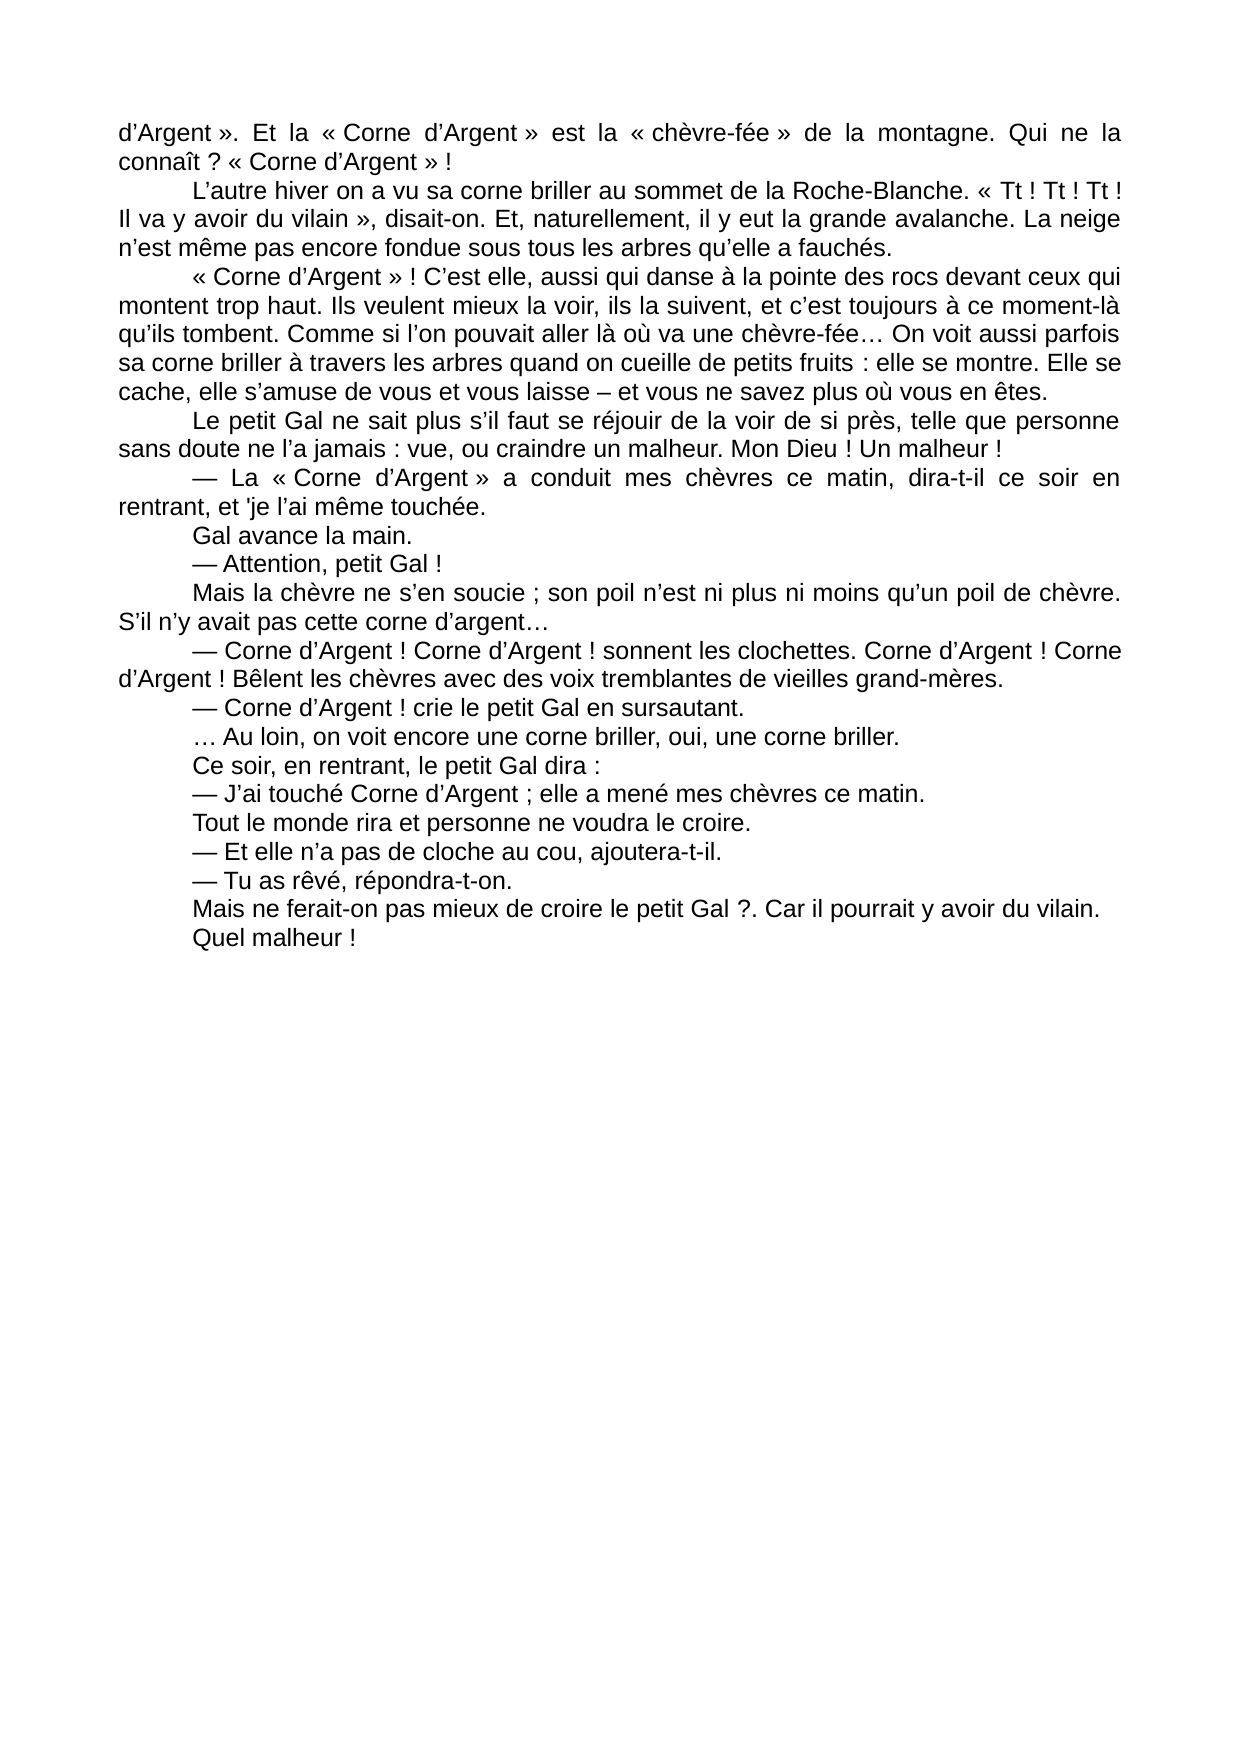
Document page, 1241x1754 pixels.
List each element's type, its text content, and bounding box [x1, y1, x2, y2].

text Tout le monde rira et personne ne voudra le croire. [118, 808, 1122, 837]
text — Attention, petit Gal ! [118, 549, 1122, 578]
text Quel malheur ! [118, 923, 1122, 952]
text Ce soir, en rentrant, le petit Gal dira : [118, 751, 1122, 779]
text — Corne d’Argent ! Corne d’Argent ! sonnent les clochettes. Corne d’Argent ! Corne d’Argent ! Bêlent les chèvres avec des voix tremblantes de vieilles grand-mères. [118, 636, 1122, 693]
text — Tu as rêvé, répondra-t-on. [118, 866, 1122, 894]
text — La « Corne d’Argent » a conduit mes chèvres ce matin, dira-t-il ce soir en rentrant, et 'je l’ai même touchée. [118, 463, 1122, 521]
text … Au loin, on voit encore une corne briller, oui, une corne briller. [118, 722, 1122, 751]
text — Corne d’Argent ! crie le petit Gal en sursautant. [118, 693, 1122, 722]
text — Et elle n’a pas de cloche au cou, ajoutera-t-il. [118, 837, 1122, 866]
text d’Argent ». Et la « Corne d’Argent » est la « chèvre-fée » de la montagne. Qui ne la connaît ? « Corne d’Argent » ! [118, 118, 1122, 176]
text Gal avance la main. [118, 521, 1122, 549]
text « Corne d’Argent » ! C’est elle, aussi qui danse à la pointe des rocs devant ceux qui montent trop haut. Ils veulent mieux la voir, ils la suivent, et c’est toujours à ce moment-là qu’ils tombent. Comme si l’on pouvait aller là où va une chèvre-fée… On voit aussi parfois sa corne briller à travers les arbres quand on cueille de petits fruits : elle se montre. Elle se cache, elle s’amuse de vous et vous laisse – et vous ne savez plus où vous en êtes. [118, 262, 1122, 406]
text — J’ai touché Corne d’Argent ; elle a mené mes chèvres ce matin. [118, 779, 1122, 808]
text Le petit Gal ne sait plus s’il faut se réjouir de la voir de si près, telle que personne sans doute ne l’a jamais : vue, ou craindre un malheur. Mon Dieu ! Un malheur ! [118, 406, 1122, 463]
text Mais la chèvre ne s’en soucie ; son poil n’est ni plus ni moins qu’un poil de chèvre. S’il n’y avait pas cette corne d’argent… [118, 578, 1122, 636]
text L’autre hiver on a vu sa corne briller au sommet de la Roche-Blanche. « Tt ! Tt ! Tt ! Il va y avoir du vilain », disait-on. Et, naturellement, il y eut la grande avalanche. La neige n’est même pas encore fondue sous tous les arbres qu’elle a fauchés. [118, 176, 1122, 262]
text Mais ne ferait-on pas mieux de croire le petit Gal ?. Car il pourrait y avoir du vilain. [118, 894, 1122, 923]
